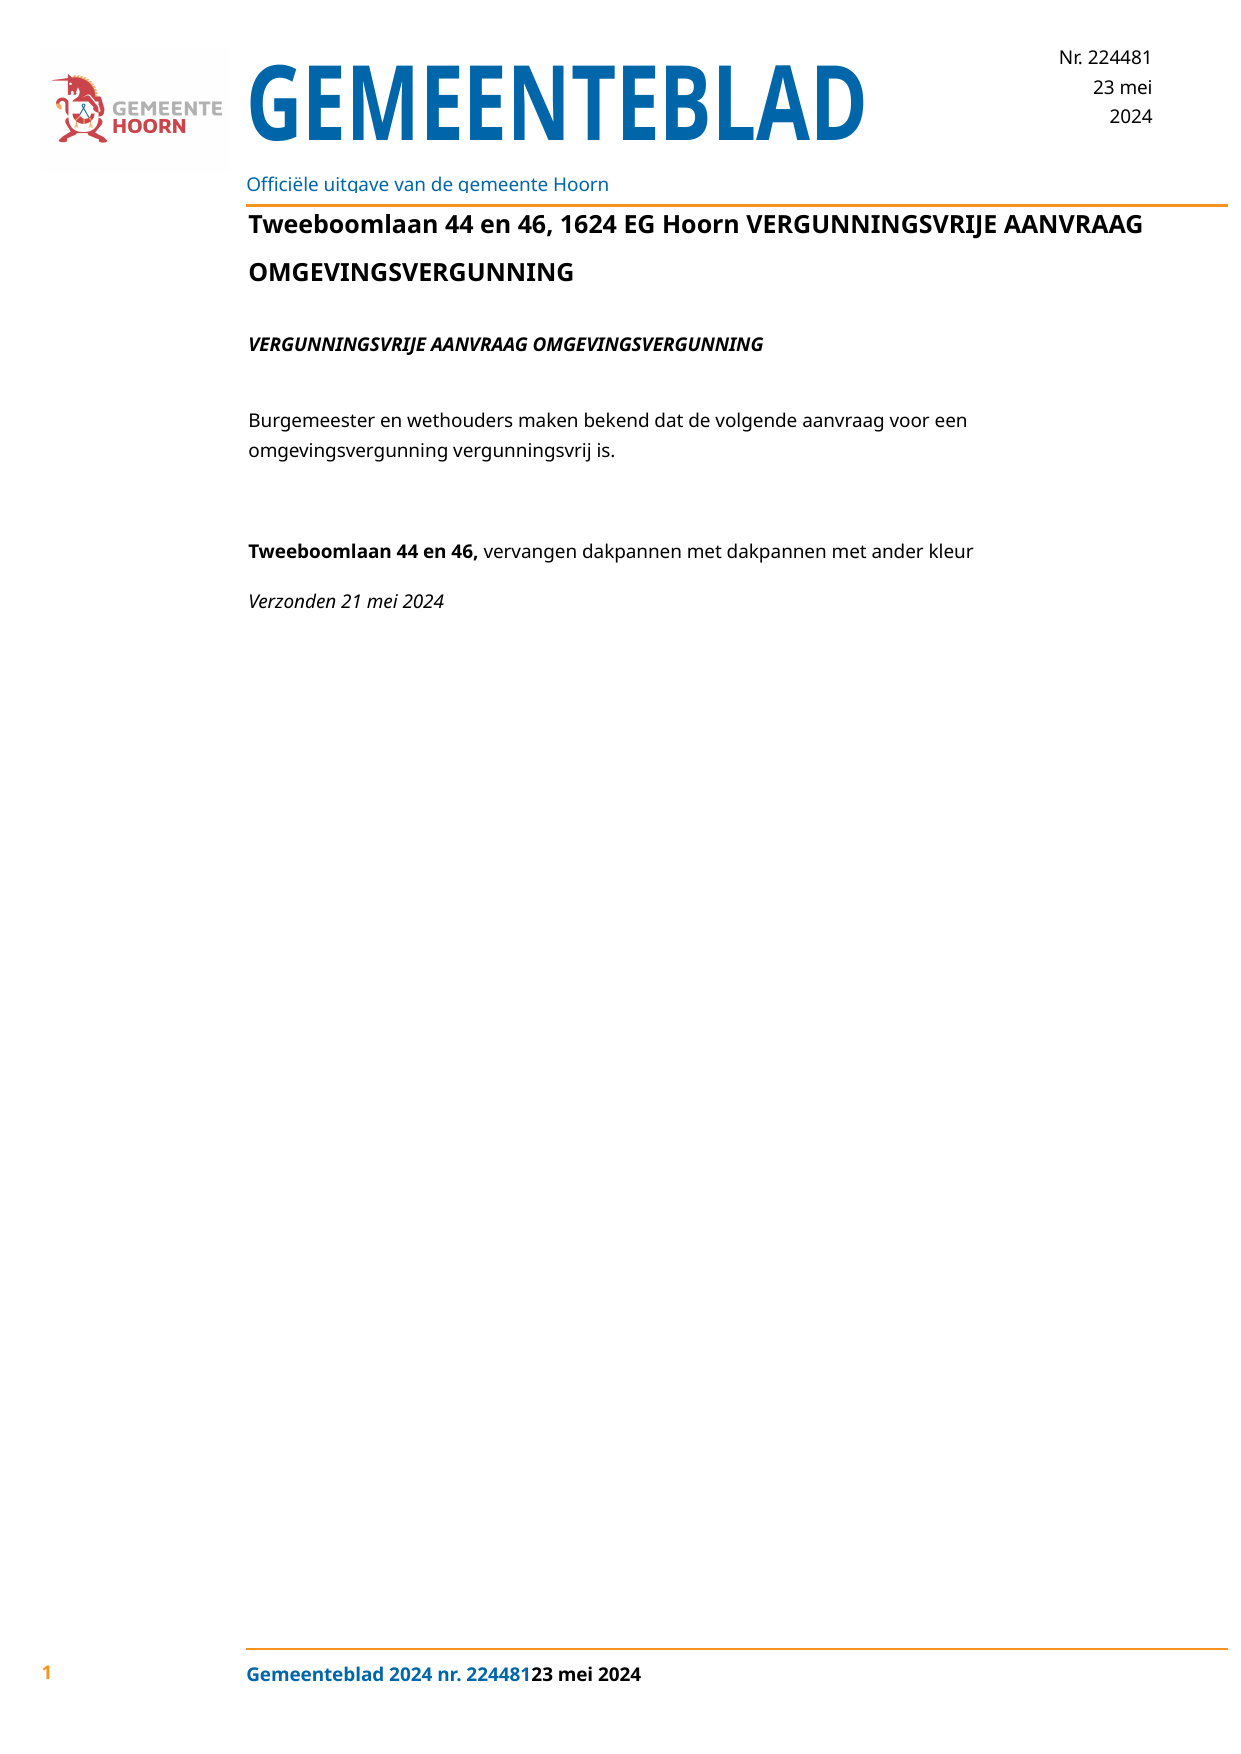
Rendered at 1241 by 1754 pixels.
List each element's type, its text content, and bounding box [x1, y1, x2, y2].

text Burgemeester en wethouders maken bekend dat de volgende aanvraag voor een omgevingsvergunning vergunningsvrij is. [248, 408, 1152, 463]
text Verzonden 21 mei 2024 [248, 588, 1152, 614]
text Tweeboomlaan 44 en 46, vervangen dakpannen met dakpannen met ander kleur [248, 538, 1152, 564]
text VERGUNNINGSVRIJE AANVRAAG OMGEVINGSVERGUNNING [248, 331, 1152, 357]
text Tweeboomlaan 44 en 46, 1624 EG Hoorn VERGUNNINGSVRIJE AANVRAAG OMGEVINGSVERGUNNING [248, 207, 1152, 288]
picture [41, 47, 231, 172]
